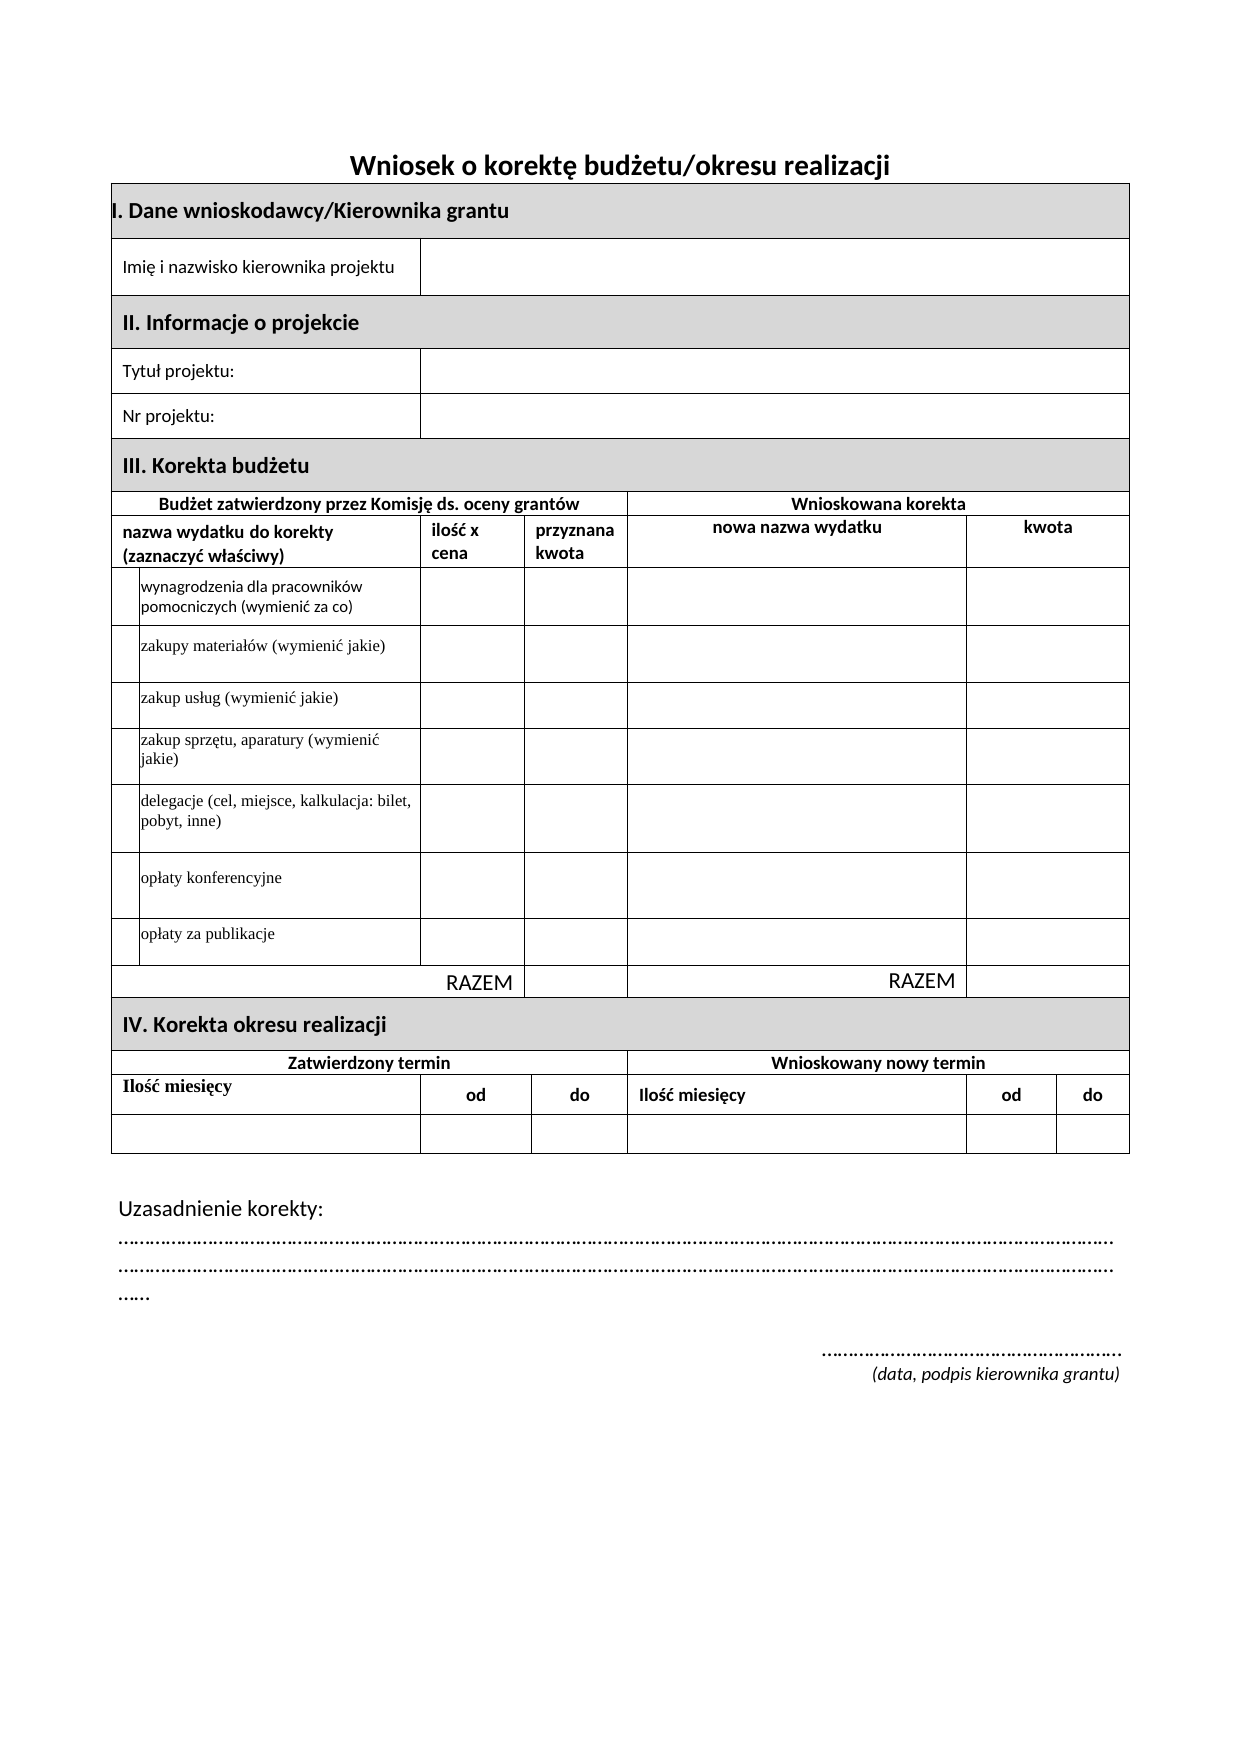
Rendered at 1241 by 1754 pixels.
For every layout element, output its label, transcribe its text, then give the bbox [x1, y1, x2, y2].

table_cell Imię i nazwisko kierownika projektu [112, 239, 420, 295]
table_cell [525, 966, 627, 997]
table_cell zakup sprzętu, aparatury (wymienić jakie) [140, 729, 420, 784]
table_cell [112, 785, 139, 852]
table_cell [421, 349, 1129, 393]
table_cell [525, 919, 627, 965]
table_cell [628, 919, 966, 965]
table_cell [421, 239, 1129, 295]
table_cell [967, 966, 1129, 997]
table_cell zakupy materiałów (wymienić jakie) [140, 626, 420, 682]
table_cell delegacje (cel, miejsce, kalkulacja: bilet, pobyt, inne) [140, 785, 420, 852]
table_cell ilość x cena [421, 516, 524, 567]
table_cell [967, 919, 1129, 965]
table_cell od [967, 1075, 1056, 1113]
table_cell [628, 853, 966, 918]
table_cell [967, 729, 1129, 784]
table_cell nowa nazwa wydatku [628, 516, 966, 567]
text Wniosek o korektę budżetu/okresu realizacji [118, 147, 1122, 182]
table_cell [525, 729, 627, 784]
table_cell II. Informacje o projekcie [112, 296, 1129, 348]
text ………………………………………………… [118, 1334, 1122, 1362]
table_cell [628, 568, 966, 625]
table_cell kwota [967, 516, 1129, 567]
text (data, podpis kierownika grantu) [118, 1362, 1122, 1385]
text Uzasadnienie korekty: [118, 1194, 1122, 1222]
table_cell [967, 853, 1129, 918]
table_cell [628, 1115, 966, 1153]
table_cell [628, 785, 966, 852]
table_cell [112, 853, 139, 918]
table_cell [967, 785, 1129, 852]
table_cell [421, 919, 524, 965]
table_cell przyznana kwota [525, 516, 627, 567]
table_cell [525, 683, 627, 728]
table_cell [421, 729, 524, 784]
table_cell [421, 785, 524, 852]
table_cell [525, 626, 627, 682]
table_cell RAZEM [112, 966, 524, 997]
table_cell [421, 1115, 531, 1153]
table_cell [628, 626, 966, 682]
table_cell [112, 568, 139, 625]
table_cell Nr projektu: [112, 394, 420, 438]
table_cell od [421, 1075, 531, 1113]
table_cell [525, 853, 627, 918]
table_cell [421, 394, 1129, 438]
table_cell IV. Korekta okresu realizacji [112, 998, 1129, 1050]
table_cell do [1057, 1075, 1129, 1113]
table_cell do [532, 1075, 627, 1113]
table_cell wynagrodzenia dla pracowników pomocniczych (wymienić za co) [140, 568, 420, 625]
table_cell [112, 919, 139, 965]
table_cell [628, 729, 966, 784]
table_cell opłaty konferencyjne [140, 853, 420, 918]
table_cell [532, 1115, 627, 1153]
table_cell [421, 683, 524, 728]
table_cell [421, 568, 524, 625]
table_cell [967, 683, 1129, 728]
table_cell [112, 729, 139, 784]
table_cell zakup usług (wymienić jakie) [140, 683, 420, 728]
table_cell [525, 568, 627, 625]
table_cell [967, 568, 1129, 625]
table_header I. Dane wnioskodawcy/Kierownika grantu [112, 184, 1129, 238]
table_cell [112, 683, 139, 728]
table_cell [112, 1115, 420, 1153]
table_cell Tytuł projektu: [112, 349, 420, 393]
table_cell RAZEM [628, 966, 966, 997]
table_cell Wnioskowany nowy termin [628, 1051, 1129, 1074]
table_cell Wnioskowana korekta [628, 492, 1129, 515]
table_cell [967, 1115, 1056, 1153]
text …………………………………………………………………………………………………………………………………………………………………………………………………………………………………………………………………………………………………………………………………………………… [118, 1222, 1122, 1306]
table_cell [421, 853, 524, 918]
table_cell opłaty za publikacje [140, 919, 420, 965]
table_cell Ilość miesięcy [628, 1075, 966, 1113]
table_cell [421, 626, 524, 682]
table_cell Ilość miesięcy [112, 1075, 420, 1113]
table_cell Zatwierdzony termin [112, 1051, 627, 1074]
table_cell Budżet zatwierdzony przez Komisję ds. oceny grantów [112, 492, 627, 515]
table_cell [112, 626, 139, 682]
table_cell [1057, 1115, 1129, 1153]
table_cell III. Korekta budżetu [112, 439, 1129, 491]
table_cell nazwa wydatku do korekty (zaznaczyć właściwy) [112, 516, 420, 567]
table_cell [967, 626, 1129, 682]
table_cell [628, 683, 966, 728]
table_cell [525, 785, 627, 852]
